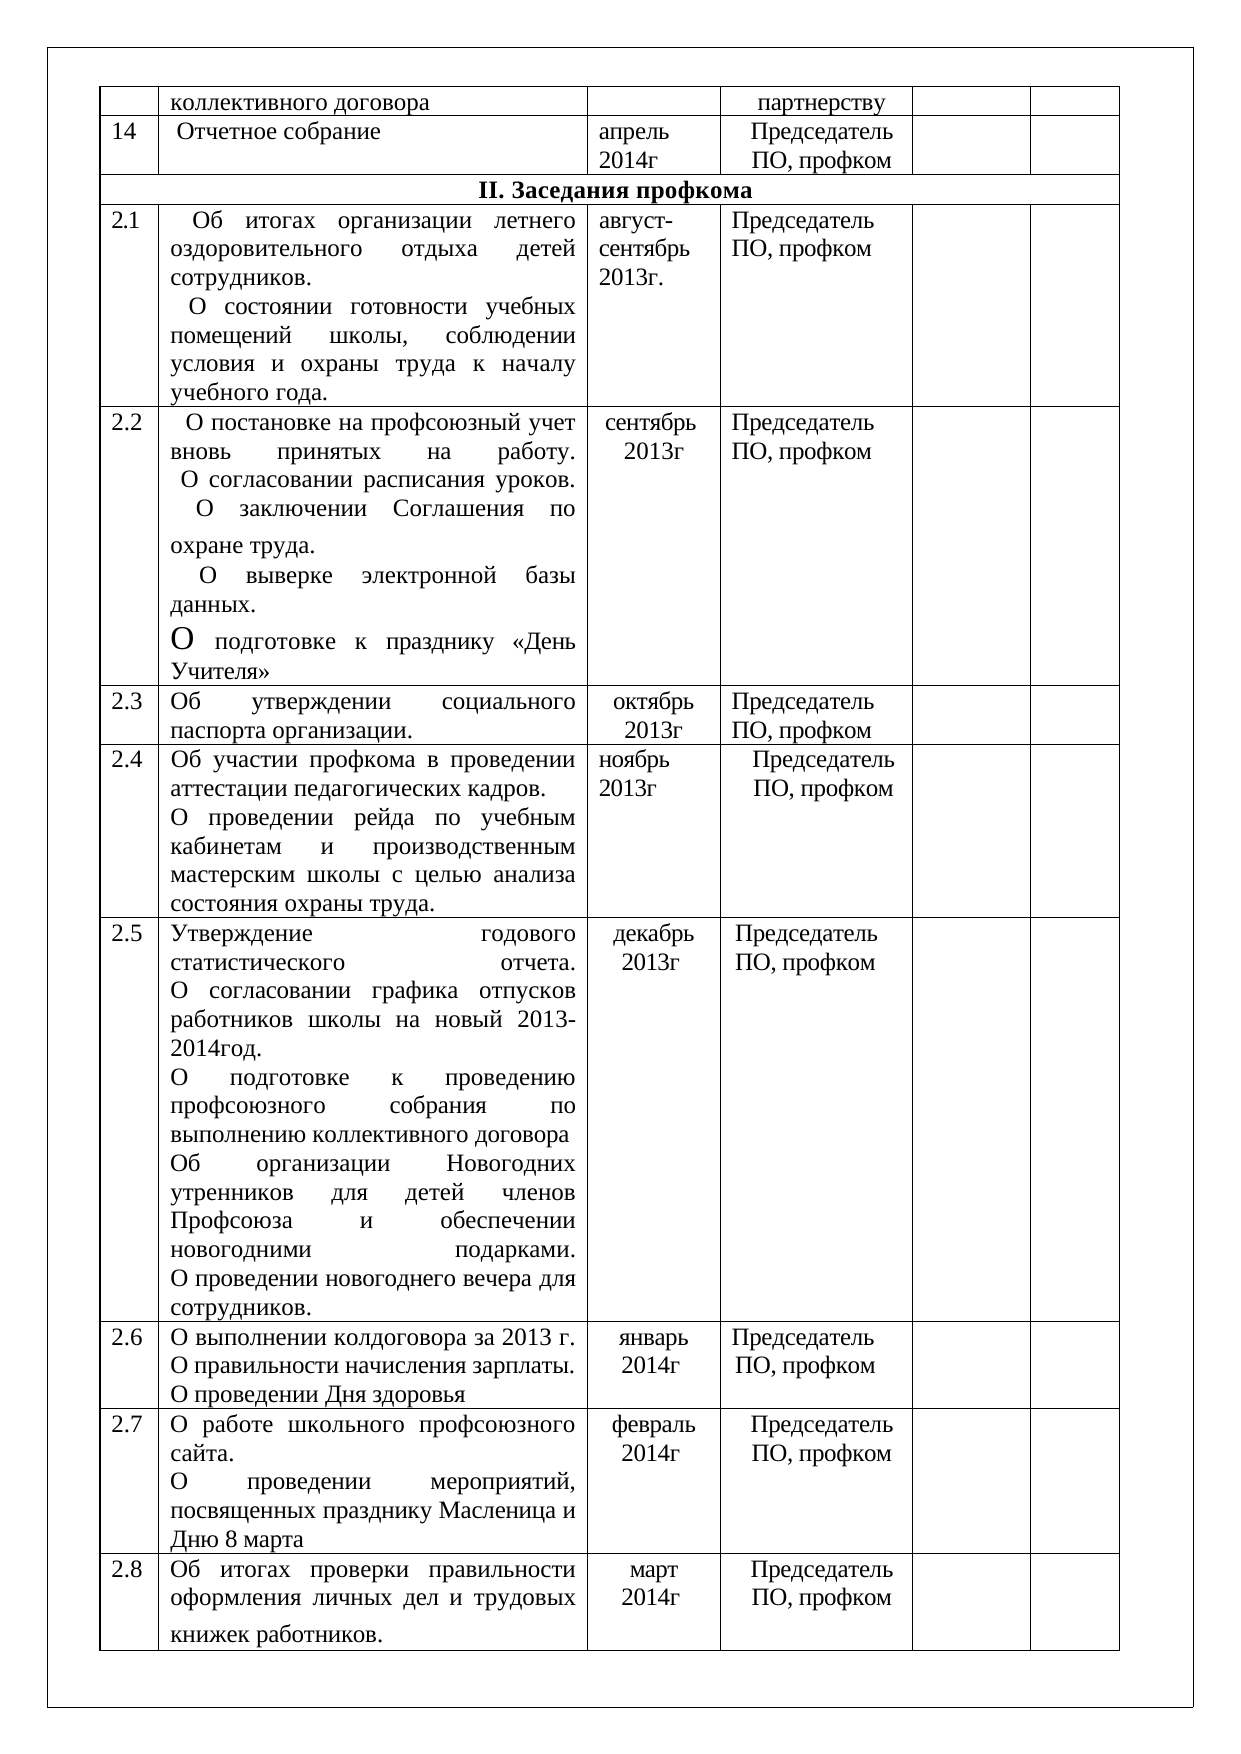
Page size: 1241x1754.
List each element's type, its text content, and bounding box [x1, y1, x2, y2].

table_cell [1031, 116, 1119, 174]
table_cell Председатель ПО, профком [721, 407, 912, 685]
table_cell [1120, 685, 1193, 743]
table_cell 2.5 [101, 918, 158, 1321]
table_cell [1031, 205, 1119, 406]
table_cell Председатель ПО, профком [721, 205, 912, 406]
table_cell апрель 2014г [709, 116, 720, 174]
table_cell 2.4 [101, 745, 158, 917]
table_cell [1194, 1408, 1240, 1553]
table_cell Председатель ПО, профком [721, 1554, 912, 1649]
table_cell [1120, 406, 1193, 685]
table_cell апрель 2014г [588, 116, 598, 174]
table_cell [1194, 685, 1240, 743]
table_cell февраль 2014г [588, 1409, 720, 1553]
table_cell Председатель ПО, профком [721, 686, 731, 743]
table_cell [1120, 115, 1193, 174]
table_cell [1194, 204, 1240, 406]
table_cell Об участии профкома в проведении аттестации педагогических кадров. О проведении рейда по учебным кабинетам и производственным мастерским школы с целью анализа состояния охраны труда. [159, 745, 587, 917]
table_cell [1120, 174, 1193, 204]
table_cell [1120, 1408, 1193, 1553]
table_cell [913, 407, 1030, 685]
table_cell [1031, 1409, 1119, 1553]
table_cell август-сентябрь 2013г. [588, 205, 720, 406]
table_cell [1194, 174, 1240, 204]
table_cell [1031, 686, 1119, 743]
table_cell октябрь 2013г [709, 686, 720, 743]
table_cell март 2014г [588, 1554, 720, 1649]
table_cell Об итогах организации летнего оздоровительного отдыха детей сотрудников. О состоянии готовности учебных помещений школы, соблюдении условия и охраны труда к началу учебного года. [159, 205, 587, 406]
table_cell 14 [101, 116, 158, 174]
table_cell [1031, 918, 1119, 1321]
table_cell [1194, 1321, 1240, 1408]
table_cell [1031, 87, 1119, 115]
table_cell [1194, 744, 1240, 917]
table_cell Председатель ПО, профком [721, 1322, 912, 1408]
table_cell [913, 87, 1030, 115]
table_cell Председатель ПО, профком [721, 1409, 912, 1553]
table_cell [913, 1554, 1030, 1649]
table_cell [1031, 1554, 1119, 1649]
table_cell [1120, 917, 1193, 1321]
table_cell Председатель ПО, профком [721, 116, 731, 174]
table_cell [1194, 86, 1240, 115]
table_cell [588, 87, 720, 115]
table_cell Отчетное собрание [159, 116, 587, 174]
table_cell [1194, 917, 1240, 1321]
table_cell 2.3 [101, 686, 158, 743]
table_cell Председатель ПО, профком [721, 918, 912, 1321]
table_cell [1031, 745, 1119, 917]
table_cell январь 2014г [588, 1322, 720, 1408]
table_cell [101, 87, 158, 115]
table_cell [1120, 744, 1193, 917]
table_cell [913, 1322, 1030, 1408]
table_cell 2.1 [101, 205, 158, 406]
table_cell [1194, 406, 1240, 685]
table_cell 2.8 [101, 1554, 158, 1649]
table_cell [1031, 1322, 1119, 1408]
table_cell [1194, 1553, 1240, 1649]
table_cell 2.7 [101, 1409, 158, 1553]
table_cell 2.2 [101, 407, 158, 685]
table_cell сентябрь 2013г [588, 407, 720, 685]
table_cell [1120, 86, 1193, 115]
table_cell Об утверждении социального паспорта организации. [159, 686, 587, 743]
table_cell [913, 686, 1030, 743]
table_cell 2.6 [101, 1322, 158, 1408]
table_cell О постановке на профсоюзный учет вновь принятых на работу. О согласовании расписания уроков. О заключении Соглашения по охране труда. О выверке электронной базы данных. О подготовке к празднику «День Учителя» [159, 407, 587, 685]
table_cell [1031, 407, 1119, 685]
table_cell [913, 918, 1030, 1321]
table_cell [913, 116, 1030, 174]
table_cell Председатель ПО, профком [721, 745, 912, 917]
table_cell [1120, 1321, 1193, 1408]
table_cell октябрь 2013г [588, 686, 598, 743]
table_cell [913, 1409, 1030, 1553]
table_cell [913, 205, 1030, 406]
table_cell декабрь 2013г [588, 918, 720, 1321]
table_cell [1194, 115, 1240, 174]
table_cell [1120, 204, 1193, 406]
table_cell [913, 745, 1030, 917]
table_cell [1120, 1553, 1193, 1649]
table_cell ноябрь 2013г [588, 745, 720, 917]
